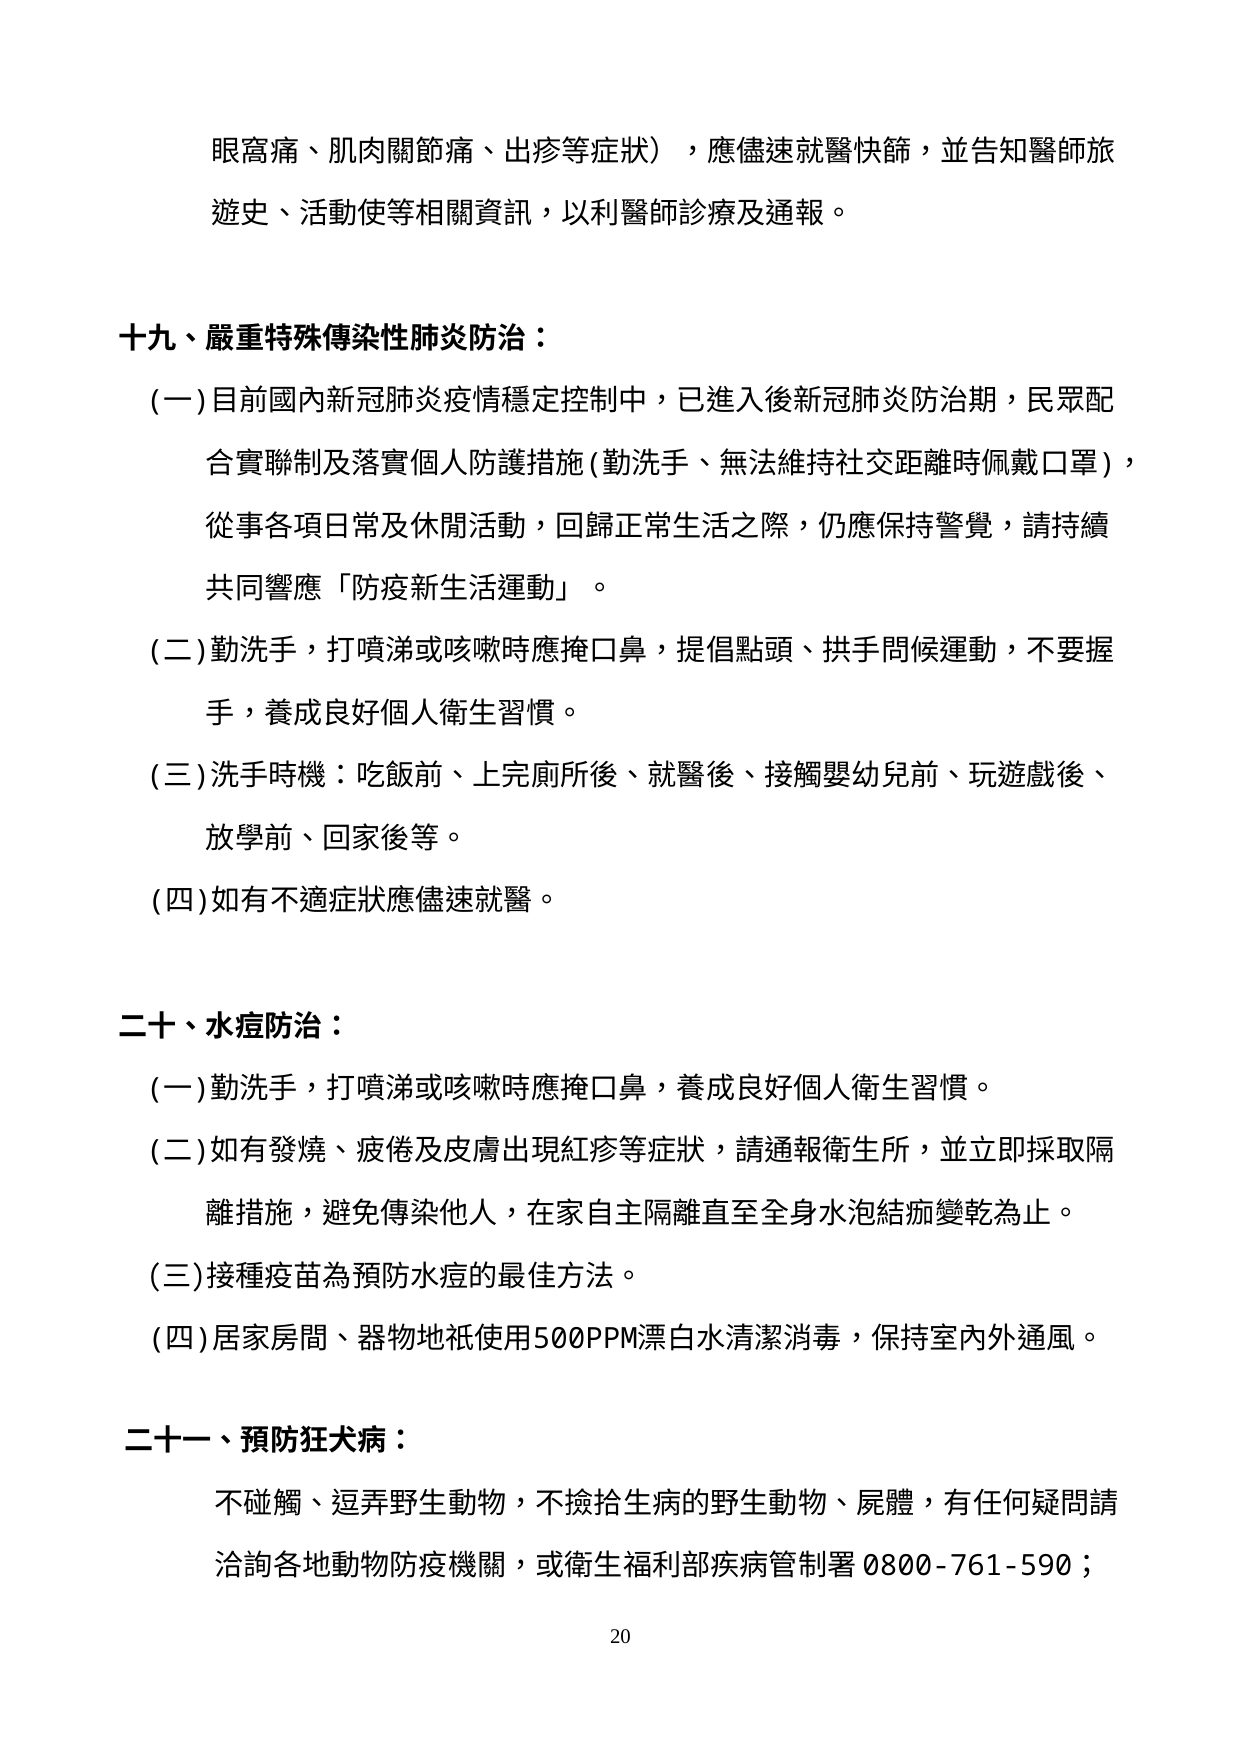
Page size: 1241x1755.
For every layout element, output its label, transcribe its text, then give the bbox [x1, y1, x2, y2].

text 十九、嚴重特殊傳染性肺炎防治： [118, 294, 1122, 357]
text (二)如有發燒、疲倦及皮膚出現紅疹等症狀，請通報衛生所，並立即採取隔離措施，避免傳染他人，在家自主隔離直至全身水泡結痂變乾為止。 [146, 1107, 1122, 1232]
text 眼窩痛、肌肉關節痛、出疹等症狀），應儘速就醫快篩，並告知醫師旅遊史、活動使等相關資訊，以利醫師診療及通報。 [211, 107, 1122, 232]
text 不碰觸、逗弄野生動物，不撿拾生病的野生動物、屍體，有任何疑問請洽詢各地動物防疫機關，或衛生福利部疾病管制署0800-761-590； [214, 1459, 1122, 1584]
text (二)勤洗手，打噴涕或咳嗽時應掩口鼻，提倡點頭、拱手問候運動，不要握手，養成良好個人衛生習慣。 [146, 607, 1122, 732]
text (四)如有不適症狀應儘速就醫。 [118, 857, 1122, 919]
text (三)洗手時機：吃飯前、上完廁所後、就醫後、接觸嬰幼兒前、玩遊戲後、放學前、回家後等。 [146, 732, 1122, 857]
text (三)接種疫苗為預防水痘的最佳方法。 [118, 1232, 1122, 1294]
text 二十一、預防狂犬病： [124, 1396, 1122, 1459]
text (一)勤洗手，打噴涕或咳嗽時應掩口鼻，養成良好個人衛生習慣。 [146, 1044, 1122, 1107]
text (一)目前國內新冠肺炎疫情穩定控制中，已進入後新冠肺炎防治期，民眾配合實聯制及落實個人防護措施(勤洗手、無法維持社交距離時佩戴口罩)，從事各項日常及休閒活動，回歸正常生活之際，仍應保持警覺，請持續共同響應「防疫新生活運動」。 [146, 357, 1122, 607]
text 二十、水痘防治： [118, 982, 1122, 1044]
text (四)居家房間、器物地祇使用500PPM漂白水清潔消毒，保持室內外通風。 [118, 1294, 1122, 1357]
